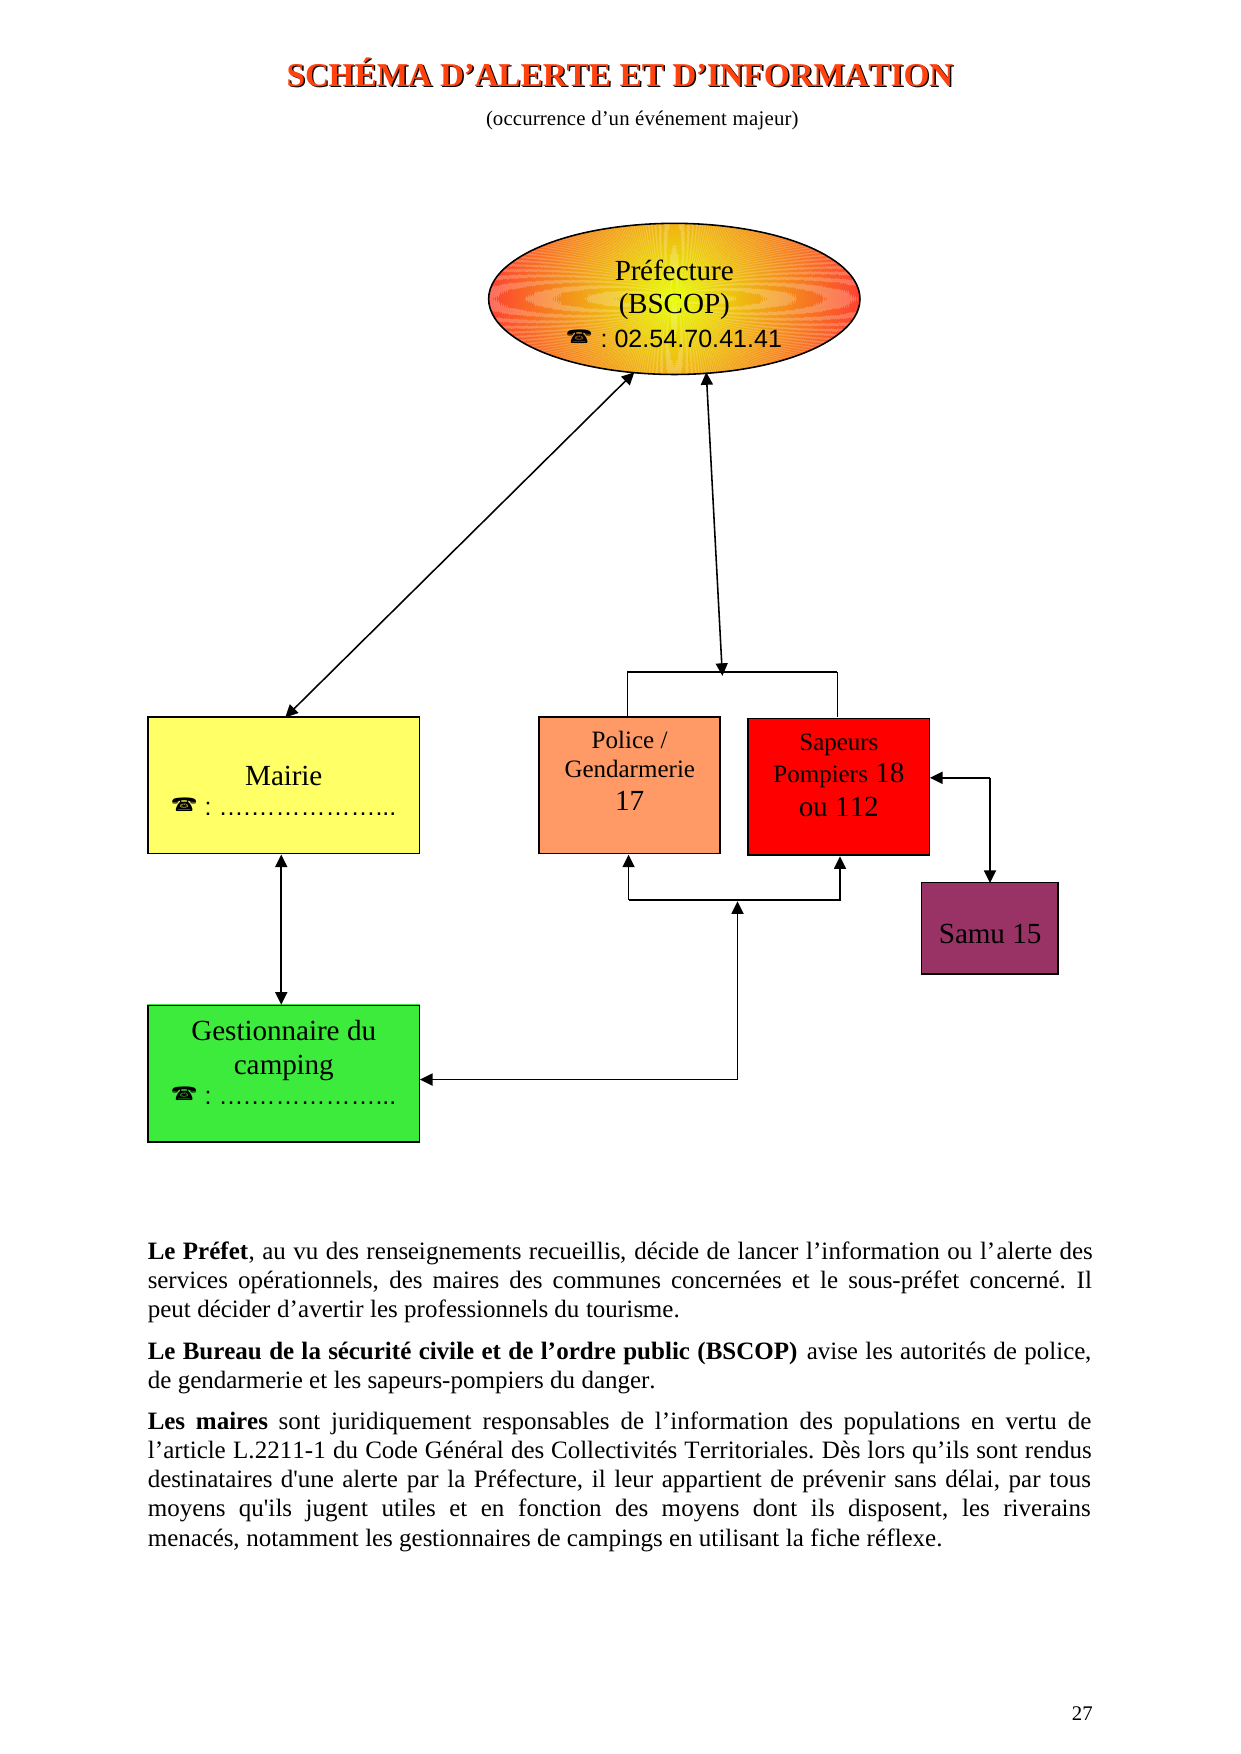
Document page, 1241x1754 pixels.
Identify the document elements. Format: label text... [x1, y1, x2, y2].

text (occurrence d’un événement majeur) [192, 106, 1092, 129]
text 17 [554, 783, 704, 817]
text Le Préfet, au vu des renseignements recueillis, décide de lancer l’information ou l’alerte des services opérationnels, des maires des communes concernées et le sous-préfet concerné. Il peut décider d’avertir les professionnels du tourisme. [148, 1236, 1092, 1323]
text Mairie [163, 759, 403, 792]
subtitle Schéma d’alerte et d’information [149, 54, 1091, 93]
text Gestionnaire du camping [163, 1014, 403, 1081]
text  : ….……………... [163, 1081, 403, 1110]
text Commune de [833, 290, 850, 308]
text Les maires sont juridiquement responsables de l’information des populations en vertu de l’article L.2211-1 du Code Général des Collectivités Territoriales. Dès lors qu’ils sont rendus destinataires d'une alerte par la Préfecture, il leur appartient de prévenir sans délai, par tous moyens qu'ils jugent utiles et en fonction des moyens dont ils disposent, les riverains menacés, notamment les gestionnaires de campings en utilisant la fiche réflexe. [148, 1406, 1092, 1551]
text Samu 15 [937, 920, 1042, 950]
text Le Bureau de la sécurité civile et de l’ordre public (BSCOP) avise les autorités de police, de gendarmerie et les sapeurs-pompiers du danger. [148, 1336, 1092, 1394]
text Sapeurs Pompiers 18 ou 112 [763, 727, 913, 823]
text  : ….……………... [163, 792, 403, 821]
text Police / Gendarmerie [554, 725, 704, 783]
